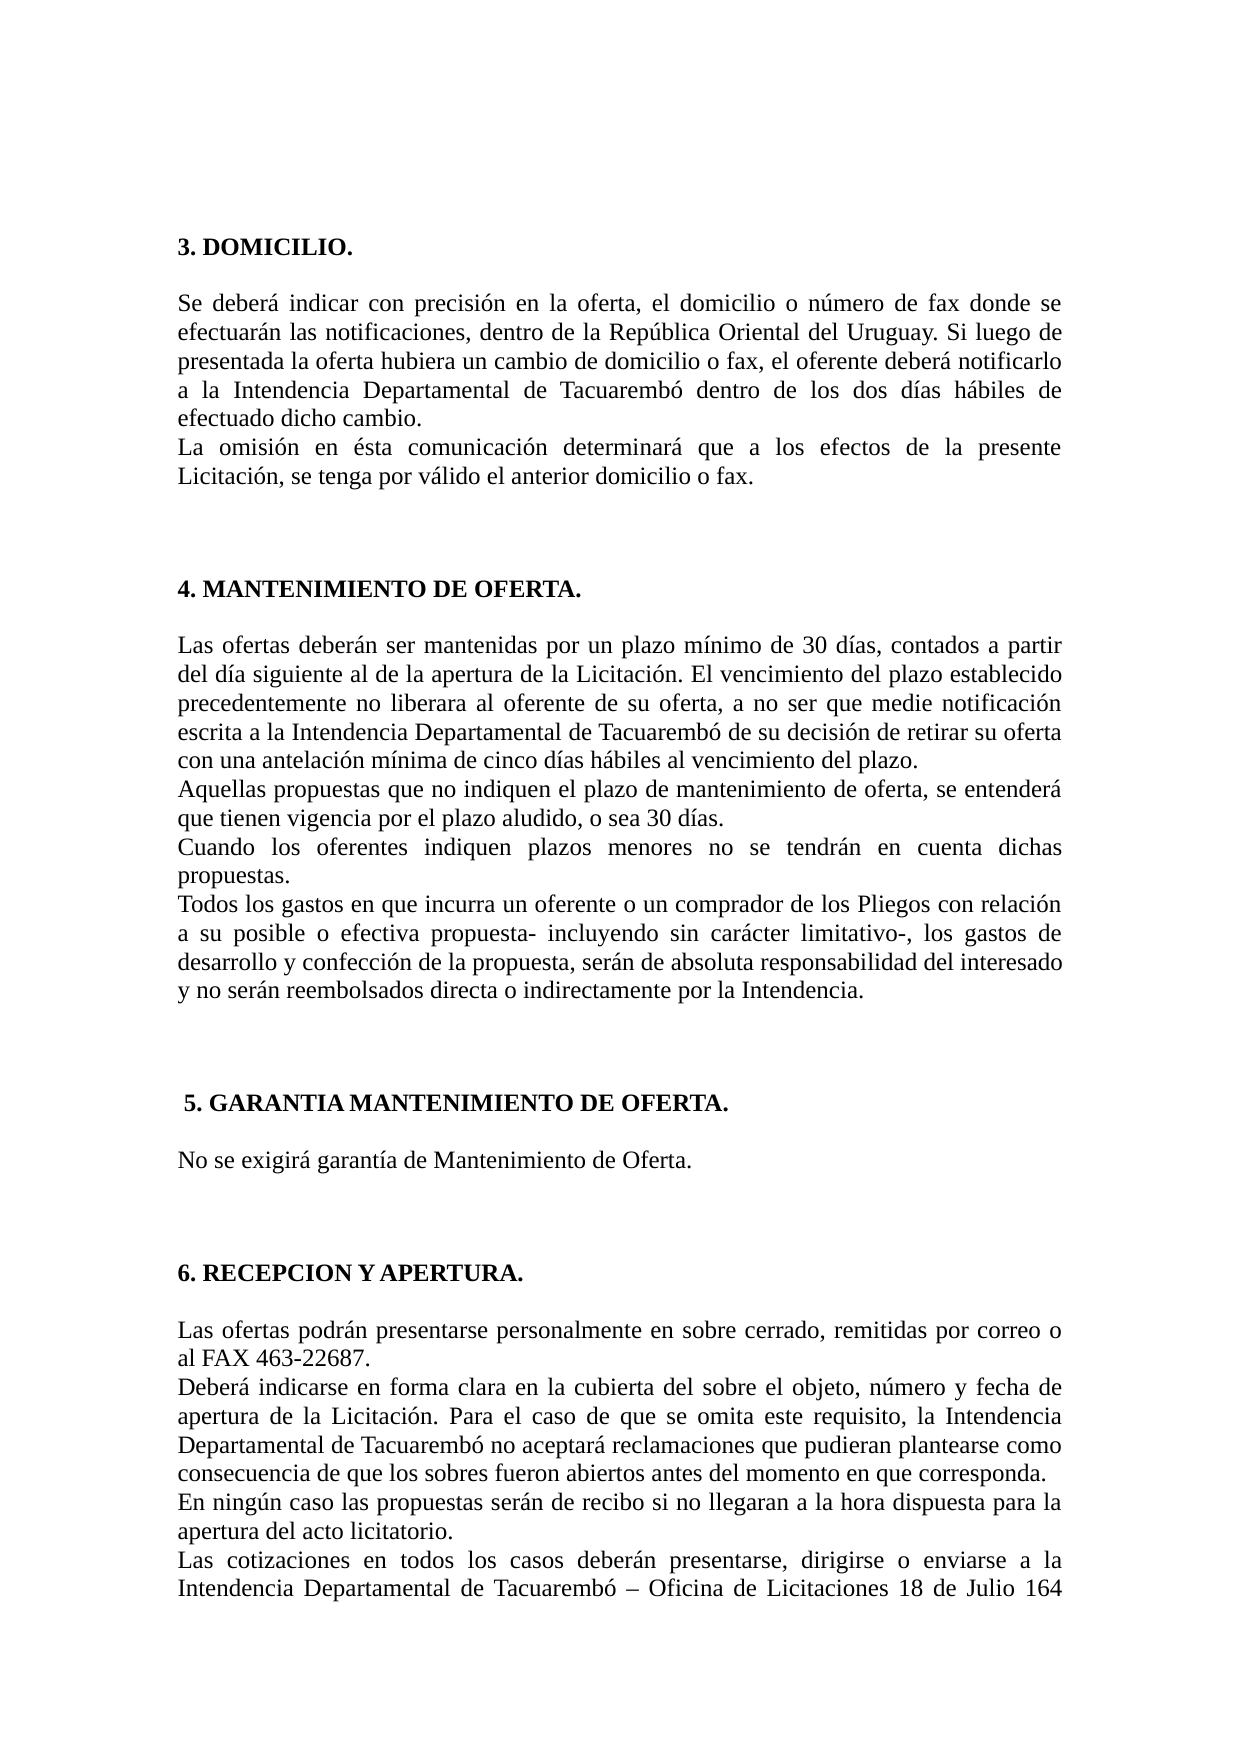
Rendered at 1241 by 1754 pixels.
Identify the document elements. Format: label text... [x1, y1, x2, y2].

text 4. MANTENIMIENTO DE OFERTA. [177, 574, 1063, 602]
text Las ofertas deberán ser mantenidas por un plazo mínimo de 30 días, contados a partir del día siguiente al de la apertura de la Licitación. El vencimiento del plazo establecido precedentemente no liberara al oferente de su oferta, a no ser que medie notificación escrita a la Intendencia Departamental de Tacuarembó de su decisión de retirar su oferta con una antelación mínima de cinco días hábiles al vencimiento del plazo. [177, 631, 1063, 774]
text En ningún caso las propuestas serán de recibo si no llegaran a la hora dispuesta para la apertura del acto licitatorio. [177, 1487, 1063, 1545]
text Las cotizaciones en todos los casos deberán presentarse, dirigirse o enviarse a la Intendencia Departamental de Tacuarembó – Oficina de Licitaciones 18 de Julio 164 [177, 1545, 1063, 1602]
text Deberá indicarse en forma clara en la cubierta del sobre el objeto, número y fecha de apertura de la Licitación. Para el caso de que se omita este requisito, la Intendencia Departamental de Tacuarembó no aceptará reclamaciones que pudieran plantearse como consecuencia de que los sobres fueron abiertos antes del momento en que corresponda. [177, 1372, 1063, 1487]
text 3. DOMICILIO. [177, 232, 1063, 260]
text Todos los gastos en que incurra un oferente o un comprador de los Pliegos con relación a su posible o efectiva propuesta- incluyendo sin carácter limitativo-, los gastos de desarrollo y confección de la propuesta, serán de absoluta responsabilidad del interesado y no serán reembolsados directa o indirectamente por la Intendencia. [177, 889, 1063, 1004]
text Aquellas propuestas que no indiquen el plazo de mantenimiento de oferta, se entenderá que tienen vigencia por el plazo aludido, o sea 30 días. [177, 774, 1063, 832]
text Las ofertas podrán presentarse personalmente en sobre cerrado, remitidas por correo o al FAX 463-22687. [177, 1315, 1063, 1372]
text 5. GARANTIA MANTENIMIENTO DE OFERTA. [177, 1088, 1063, 1117]
text No se exigirá garantía de Mantenimiento de Oferta. [177, 1145, 1063, 1174]
text La omisión en ésta comunicación determinará que a los efectos de la presente Licitación, se tenga por válido el anterior domicilio o fax. [177, 432, 1063, 490]
text Cuando los oferentes indiquen plazos menores no se tendrán en cuenta dichas propuestas. [177, 832, 1063, 889]
text 6. RECEPCION Y APERTURA. [177, 1258, 1063, 1287]
text Se deberá indicar con precisión en la oferta, el domicilio o número de fax donde se efectuarán las notificaciones, dentro de la República Oriental del Uruguay. Si luego de presentada la oferta hubiera un cambio de domicilio o fax, el oferente deberá notificarlo a la Intendencia Departamental de Tacuarembó dentro de los dos días hábiles de efectuado dicho cambio. [177, 288, 1063, 432]
